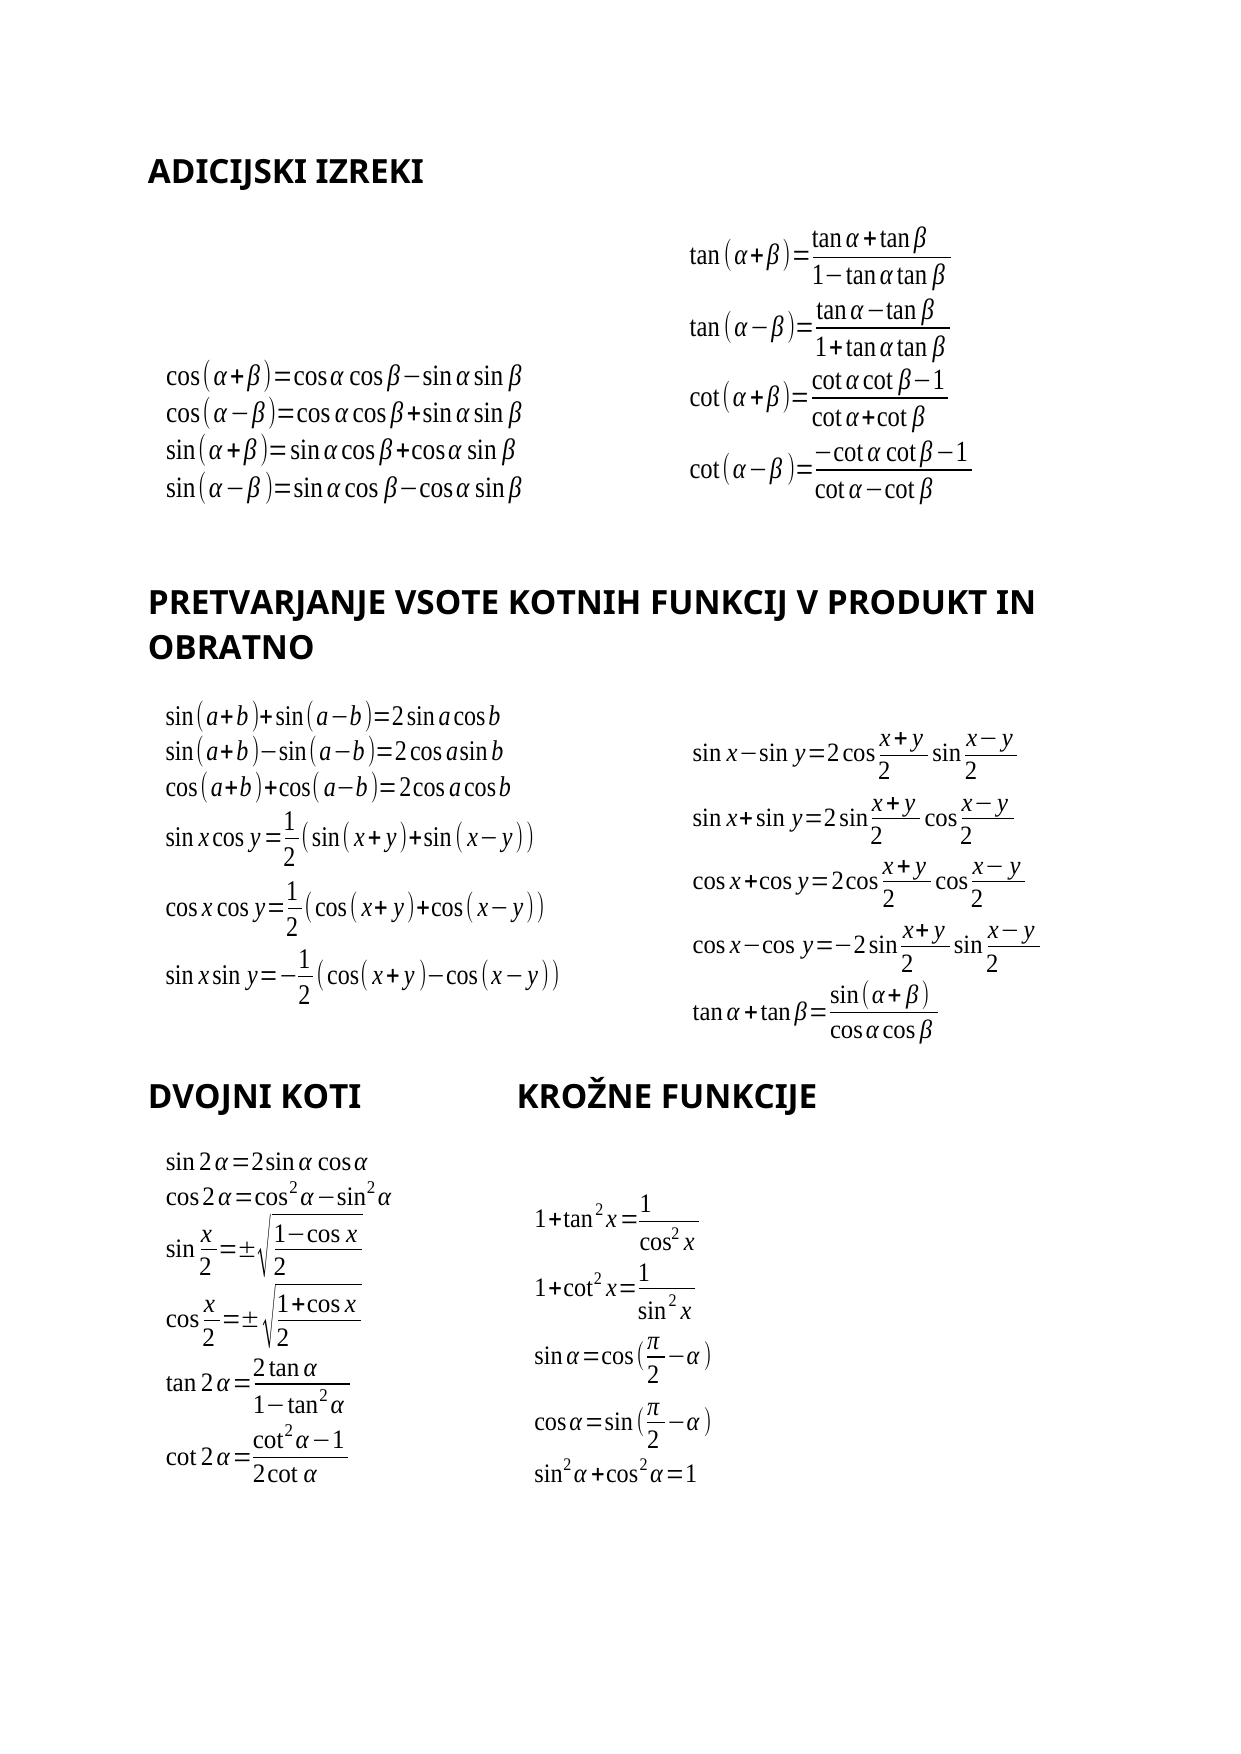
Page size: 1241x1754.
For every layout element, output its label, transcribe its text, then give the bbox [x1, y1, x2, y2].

text ADICIJSKI IZREKI [148, 148, 1093, 193]
text DVOJNI KOTI KROŽNE FUNKCIJE [148, 1072, 1093, 1118]
text PRETVARJANJE VSOTE KOTNIH FUNKCIJ V PRODUKT IN OBRATNO [148, 579, 1093, 669]
